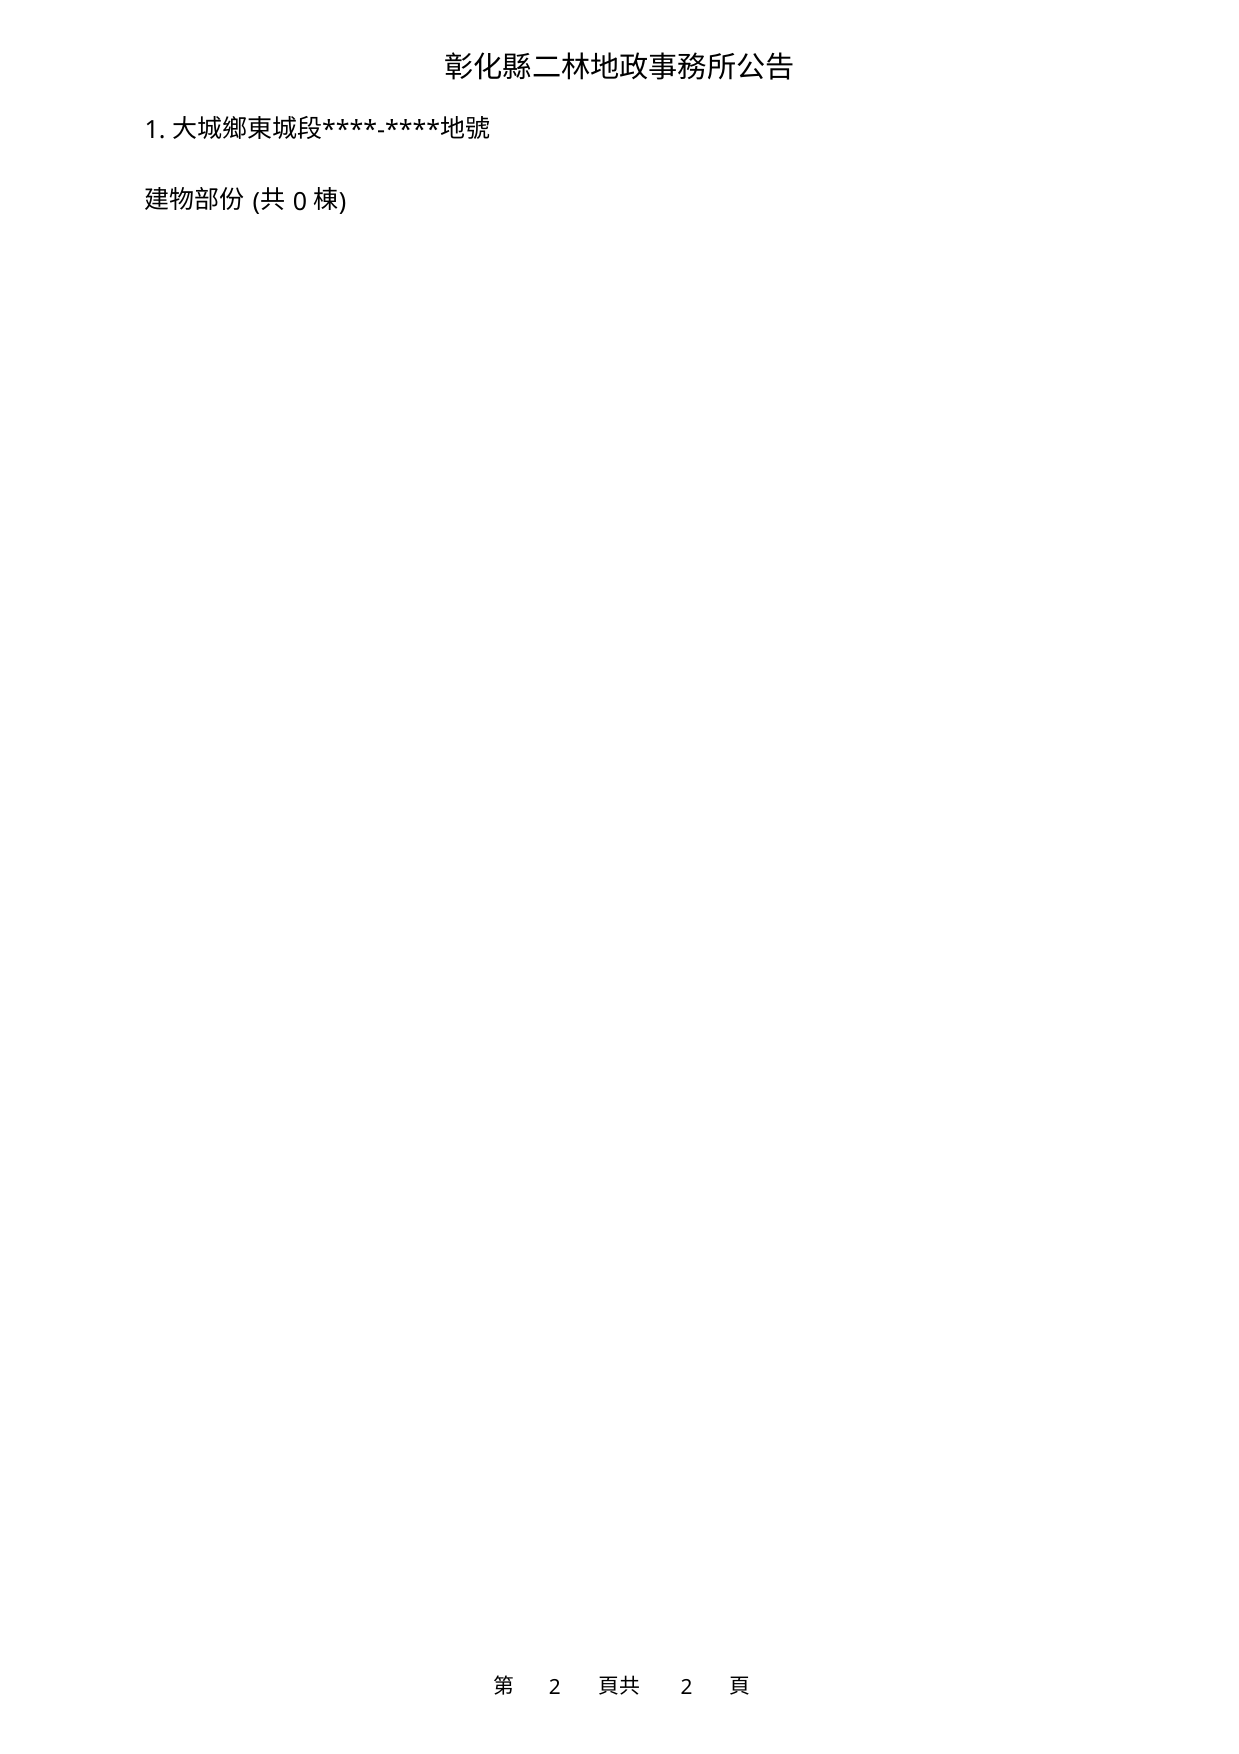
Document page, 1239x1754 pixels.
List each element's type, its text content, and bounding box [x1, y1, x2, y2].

table_header [0, 0, 62, 41]
table_header [483, 0, 523, 41]
table_header [720, 0, 760, 41]
table_cell [760, 239, 1177, 1666]
table_cell [1177, 41, 1239, 94]
table_cell [0, 166, 62, 238]
table_cell [1177, 1666, 1239, 1707]
table_cell [1177, 239, 1239, 1666]
table_cell [0, 1666, 62, 1707]
table_cell 2 [653, 1666, 719, 1707]
table_cell 1. 大城鄉東城段****-****地號 [62, 95, 1177, 166]
table_cell [1177, 166, 1239, 238]
table_cell [62, 239, 483, 1666]
table_header [760, 0, 1177, 41]
table_header [524, 0, 585, 41]
table_cell 頁共 [585, 1666, 653, 1707]
table_cell [62, 1666, 483, 1707]
table_cell [585, 239, 653, 1666]
table_header [62, 0, 483, 41]
table_cell 建物部份 (共 0 棟) [62, 166, 1177, 238]
table_header [585, 0, 653, 41]
table_cell [1177, 95, 1239, 166]
table_cell 2 [524, 1666, 585, 1707]
table_cell [720, 239, 760, 1666]
table_cell [653, 239, 719, 1666]
table_cell [760, 1666, 1177, 1707]
table_cell [0, 41, 62, 94]
table_cell [524, 239, 585, 1666]
table_cell [483, 239, 523, 1666]
table_cell 頁 [720, 1666, 760, 1707]
table_header [653, 0, 719, 41]
table_cell [0, 95, 62, 166]
table_cell [0, 239, 62, 1666]
table_header [1177, 0, 1239, 41]
table_cell 第 [483, 1666, 523, 1707]
table_cell 彰化縣二林地政事務所公告 [62, 41, 1177, 94]
